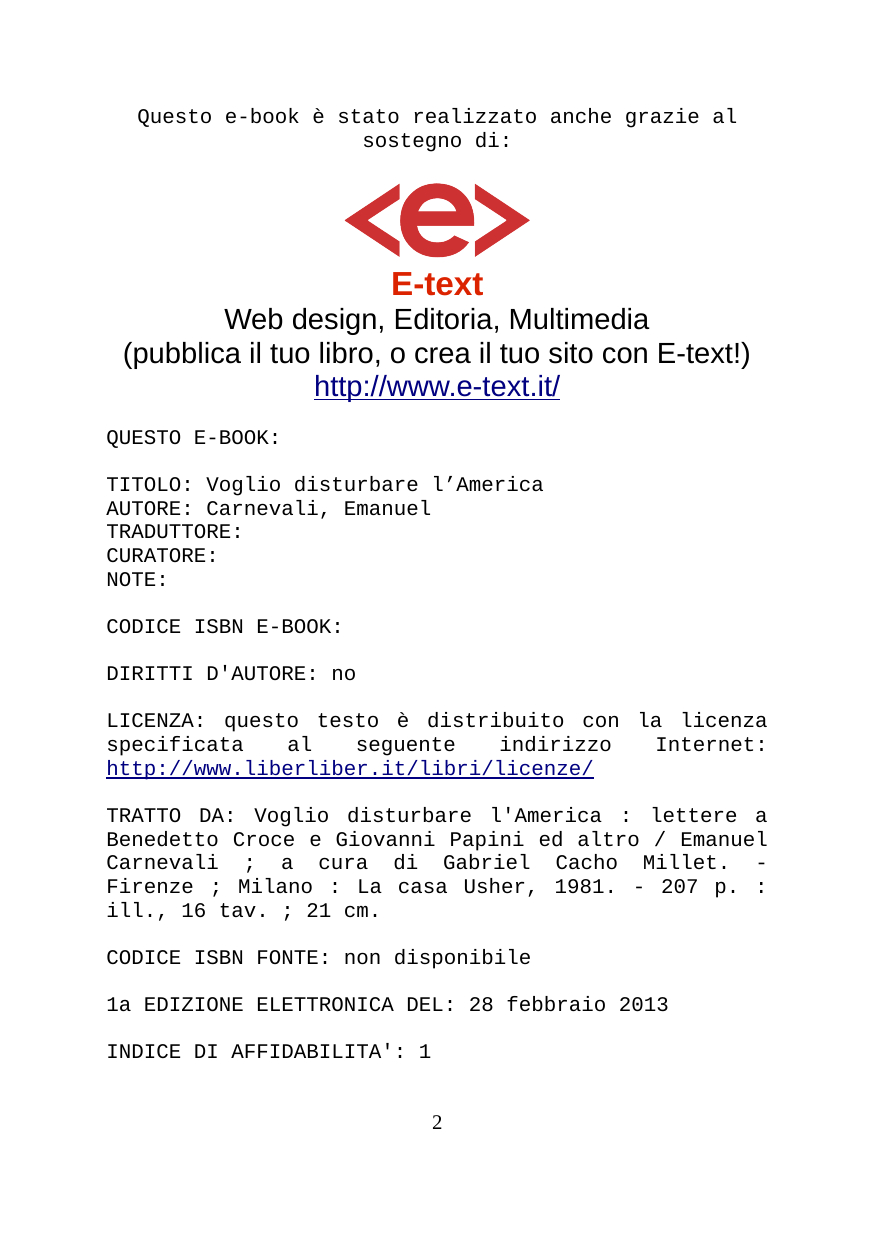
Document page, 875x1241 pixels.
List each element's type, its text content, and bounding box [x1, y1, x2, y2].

text (pubblica il tuo libro, o crea il tuo sito con E-text!) [106, 336, 768, 369]
text LICENZA: questo testo è distribuito con la licenza specificata al seguente indirizzo Internet: http://www.liberliber.it/libri/licenze/ [106, 710, 768, 781]
text CODICE ISBN FONTE: non disponibile [106, 947, 768, 971]
text 1a EDIZIONE ELETTRONICA DEL: 28 febbraio 2013 [106, 994, 768, 1018]
text http://www.e-text.it/ [106, 369, 768, 403]
picture [343, 183, 531, 258]
text Web design, Editoria, Multimedia [106, 302, 768, 336]
text CODICE ISBN E-BOOK: [106, 616, 768, 639]
text Questo e-book è stato realizzato anche grazie al sostegno di: [106, 106, 768, 153]
text TRADUTTORE: [106, 521, 768, 545]
text NOTE: [106, 568, 768, 592]
text TRATTO DA: Voglio disturbare l'America : lettere a Benedetto Croce e Giovanni Papini ed altro / Emanuel Carnevali ; a cura di Gabriel Cacho Millet. - Firenze ; Milano : La casa Usher, 1981. - 207 p. : ill., 16 tav. ; 21 cm. [106, 805, 768, 923]
text AUTORE: Carnevali, Emanuel [106, 498, 768, 521]
text CURATORE: [106, 545, 768, 568]
text TITOLO: Voglio disturbare l’America [106, 474, 768, 498]
text INDICE DI AFFIDABILITA': 1 [106, 1041, 768, 1065]
text E-text [106, 264, 768, 302]
text DIRITTI D'AUTORE: no [106, 663, 768, 687]
text QUESTO E-BOOK: [106, 427, 768, 450]
